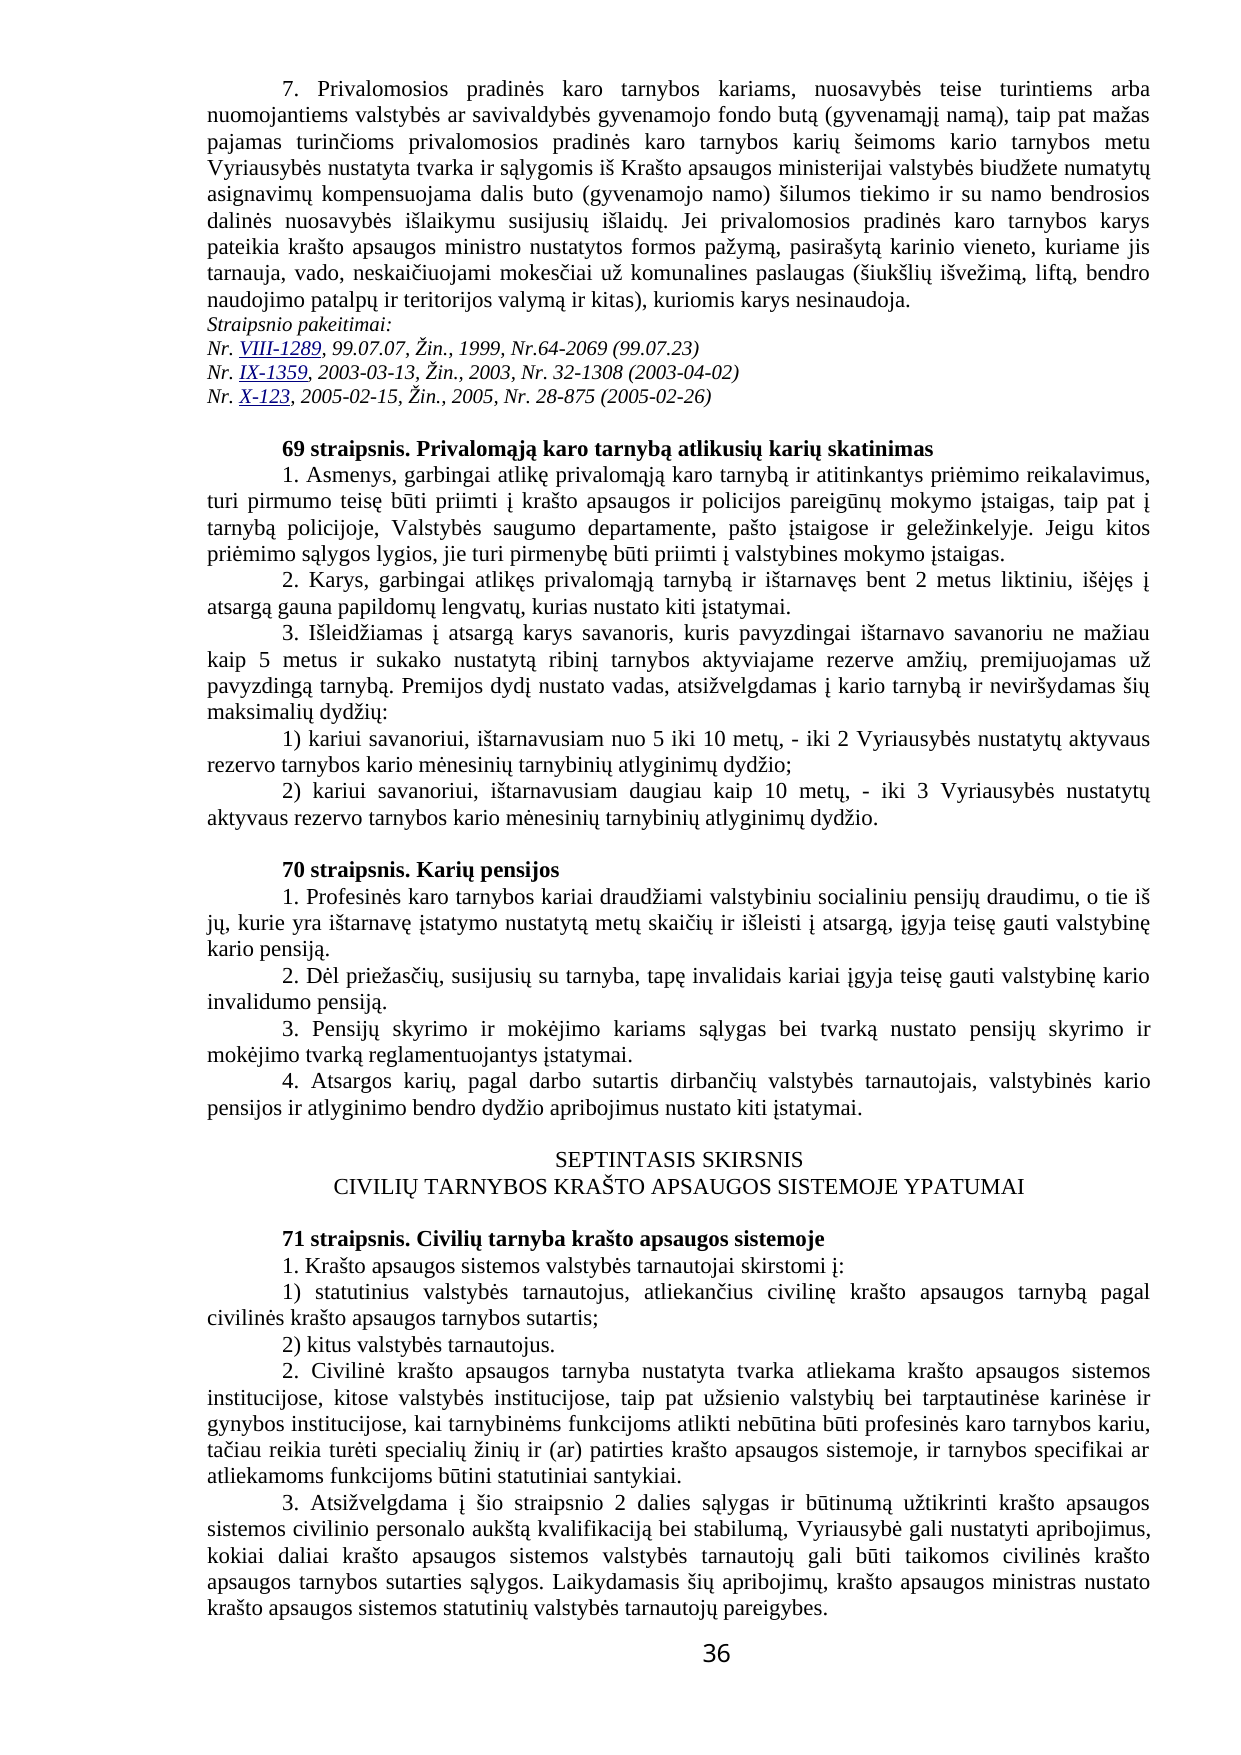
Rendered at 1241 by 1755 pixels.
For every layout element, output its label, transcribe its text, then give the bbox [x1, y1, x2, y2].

text SEPTINTASIS SKIRSNIS [207, 1146, 1152, 1173]
text 69 straipsnis. Privalomąją karo tarnybą atlikusių karių skatinimas [207, 435, 1152, 461]
text 71 straipsnis. Civilių tarnyba krašto apsaugos sistemoje [207, 1225, 1152, 1252]
text 1) kariui savanoriui, ištarnavusiam nuo 5 iki 10 metų, - iki 2 Vyriausybės nustatytų aktyvaus rezervo tarnybos kario mėnesinių tarnybinių atlyginimų dydžio; [207, 725, 1152, 777]
text 2) kariui savanoriui, ištarnavusiam daugiau kaip 10 metų, - iki 3 Vyriausybės nustatytų aktyvaus rezervo tarnybos kario mėnesinių tarnybinių atlyginimų dydžio. [207, 777, 1152, 830]
text Nr. VIII-1289, 99.07.07, Žin., 1999, Nr.64-2069 (99.07.23) [207, 336, 1152, 360]
text 2) kitus valstybės tarnautojus. [207, 1331, 1152, 1357]
text 1. Asmenys, garbingai atlikę privalomąją karo tarnybą ir atitinkantys priėmimo reikalavimus, turi pirmumo teisę būti priimti į krašto apsaugos ir policijos pareigūnų mokymo įstaigas, taip pat į tarnybą policijoje, Valstybės saugumo departamente, pašto įstaigose ir geležinkelyje. Jeigu kitos priėmimo sąlygos lygios, jie turi pirmenybę būti priimti į valstybines mokymo įstaigas. [207, 461, 1152, 567]
text Straipsnio pakeitimai: [207, 312, 1152, 336]
text Nr. X-123, 2005-02-15, Žin., 2005, Nr. 28-875 (2005-02-26) [207, 384, 1152, 408]
text Nr. IX-1359, 2003-03-13, Žin., 2003, Nr. 32-1308 (2003-04-02) [207, 360, 1152, 384]
text 3. Atsižvelgdama į šio straipsnio 2 dalies sąlygas ir būtinumą užtikrinti krašto apsaugos sistemos civilinio personalo aukštą kvalifikaciją bei stabilumą, Vyriausybė gali nustatyti apribojimus, kokiai daliai krašto apsaugos sistemos valstybės tarnautojų gali būti taikomos civilinės krašto apsaugos tarnybos sutarties sąlygos. Laikydamasis šių apribojimų, krašto apsaugos ministras nustato krašto apsaugos sistemos statutinių valstybės tarnautojų pareigybes. [207, 1489, 1152, 1621]
text 2. Dėl priežasčių, susijusių su tarnyba, tapę invalidais kariai įgyja teisę gauti valstybinę kario invalidumo pensiją. [207, 962, 1152, 1014]
text 70 straipsnis. Karių pensijos [207, 856, 1152, 883]
text 1. Profesinės karo tarnybos kariai draudžiami valstybiniu socialiniu pensijų draudimu, o tie iš jų, kurie yra ištarnavę įstatymo nustatytą metų skaičių ir išleisti į atsargą, įgyja teisę gauti valstybinę kario pensiją. [207, 883, 1152, 962]
text 1. Krašto apsaugos sistemos valstybės tarnautojai skirstomi į: [207, 1252, 1152, 1278]
text 2. Karys, garbingai atlikęs privalomąją tarnybą ir ištarnavęs bent 2 metus liktiniu, išėjęs į atsargą gauna papildomų lengvatų, kurias nustato kiti įstatymai. [207, 567, 1152, 619]
text 7. Privalomosios pradinės karo tarnybos kariams, nuosavybės teise turintiems arba nuomojantiems valstybės ar savivaldybės gyvenamojo fondo butą (gyvenamąjį namą), taip pat mažas pajamas turinčioms privalomosios pradinės karo tarnybos karių šeimoms kario tarnybos metu Vyriausybės nustatyta tvarka ir sąlygomis iš Krašto apsaugos ministerijai valstybės biudžete numatytų asignavimų kompensuojama dalis buto (gyvenamojo namo) šilumos tiekimo ir su namo bendrosios dalinės nuosavybės išlaikymu susijusių išlaidų. Jei privalomosios pradinės karo tarnybos karys pateikia krašto apsaugos ministro nustatytos formos pažymą, pasirašytą karinio vieneto, kuriame jis tarnauja, vado, neskaičiuojami mokesčiai už komunalines paslaugas (šiukšlių išvežimą, liftą, bendro naudojimo patalpų ir teritorijos valymą ir kitas), kuriomis karys nesinaudoja. [207, 75, 1152, 312]
text CIVILIŲ TARNYBOS KRAŠTO APSAUGOS SISTEMOJE YPATUMAI [207, 1173, 1152, 1199]
text 3. Išleidžiamas į atsargą karys savanoris, kuris pavyzdingai ištarnavo savanoriu ne mažiau kaip 5 metus ir sukako nustatytą ribinį tarnybos aktyviajame rezerve amžių, premijuojamas už pavyzdingą tarnybą. Premijos dydį nustato vadas, atsižvelgdamas į kario tarnybą ir neviršydamas šių maksimalių dydžių: [207, 619, 1152, 725]
text 2. Civilinė krašto apsaugos tarnyba nustatyta tvarka atliekama krašto apsaugos sistemos institucijose, kitose valstybės institucijose, taip pat užsienio valstybių bei tarptautinėse karinėse ir gynybos institucijose, kai tarnybinėms funkcijoms atlikti nebūtina būti profesinės karo tarnybos kariu, tačiau reikia turėti specialių žinių ir (ar) patirties krašto apsaugos sistemoje, ir tarnybos specifikai ar atliekamoms funkcijoms būtini statutiniai santykiai. [207, 1357, 1152, 1489]
text 1) statutinius valstybės tarnautojus, atliekančius civilinę krašto apsaugos tarnybą pagal civilinės krašto apsaugos tarnybos sutartis; [207, 1278, 1152, 1331]
text 3. Pensijų skyrimo ir mokėjimo kariams sąlygas bei tvarką nustato pensijų skyrimo ir mokėjimo tvarką reglamentuojantys įstatymai. [207, 1014, 1152, 1067]
text 4. Atsargos karių, pagal darbo sutartis dirbančių valstybės tarnautojais, valstybinės kario pensijos ir atlyginimo bendro dydžio apribojimus nustato kiti įstatymai. [207, 1067, 1152, 1120]
